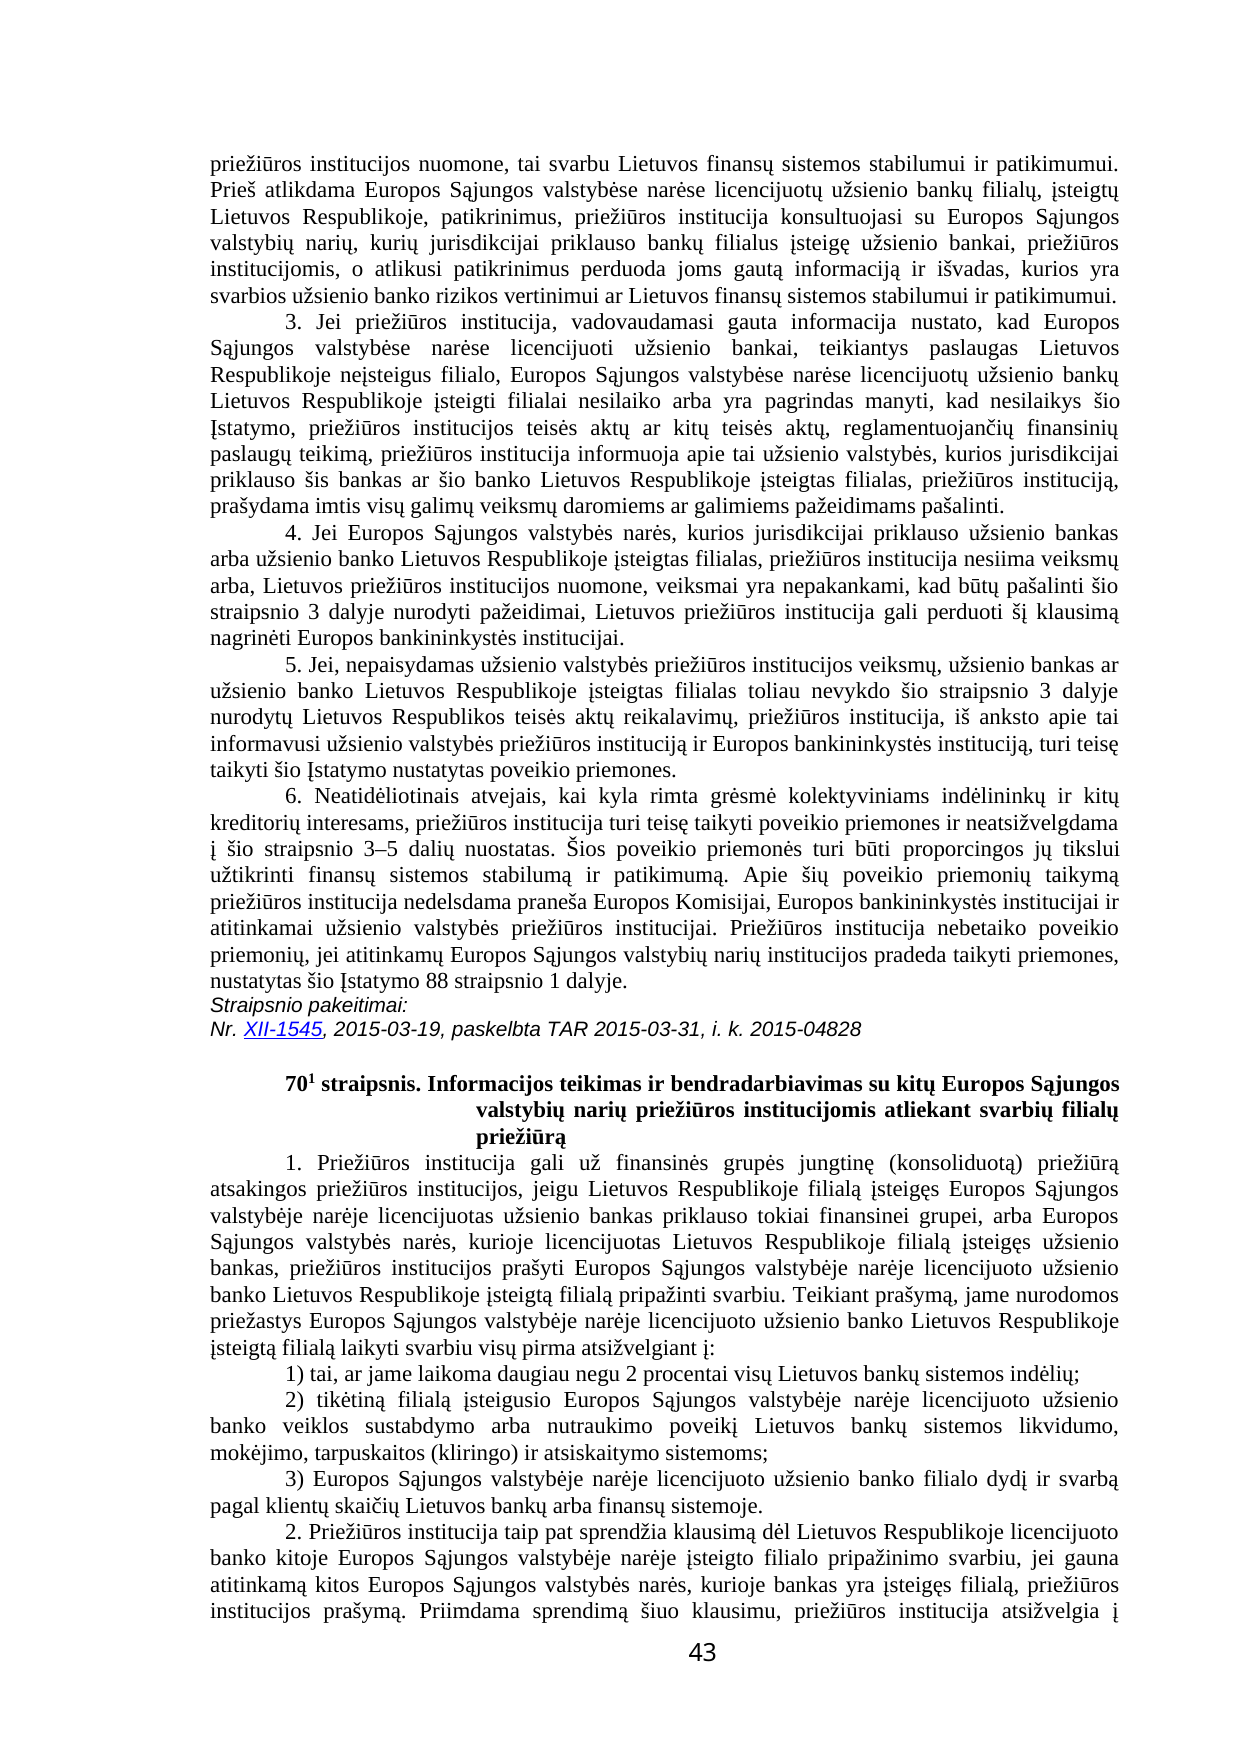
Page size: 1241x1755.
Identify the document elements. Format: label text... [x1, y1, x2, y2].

text 3) Europos Sąjungos valstybėje narėje licencijuoto užsienio banko filialo dydį ir svarbą pagal klientų skaičių Lietuvos bankų arba finansų sistemoje. [210, 1465, 1120, 1518]
text 1) tai, ar jame laikoma daugiau negu 2 procentai visų Lietuvos bankų sistemos indėlių; [210, 1360, 1120, 1386]
text 2) tikėtiną filialą įsteigusio Europos Sąjungos valstybėje narėje licencijuoto užsienio banko veiklos sustabdymo arba nutraukimo poveikį Lietuvos bankų sistemos likvidumo, mokėjimo, tarpuskaitos (kliringo) ir atsiskaitymo sistemoms; [210, 1386, 1120, 1465]
text 5. Jei, nepaisydamas užsienio valstybės priežiūros institucijos veiksmų, užsienio bankas ar užsienio banko Lietuvos Respublikoje įsteigtas filialas toliau nevykdo šio straipsnio 3 dalyje nurodytų Lietuvos Respublikos teisės aktų reikalavimų, priežiūros institucija, iš anksto apie tai informavusi užsienio valstybės priežiūros instituciją ir Europos bankininkystės instituciją, turi teisę taikyti šio Įstatymo nustatytas poveikio priemones. [210, 651, 1120, 782]
text 1. Priežiūros institucija gali už finansinės grupės jungtinę (konsoliduotą) priežiūrą atsakingos priežiūros institucijos, jeigu Lietuvos Respublikoje filialą įsteigęs Europos Sąjungos valstybėje narėje licencijuotas užsienio bankas priklauso tokiai finansinei grupei, arba Europos Sąjungos valstybės narės, kurioje licencijuotas Lietuvos Respublikoje filialą įsteigęs užsienio bankas, priežiūros institucijos prašyti Europos Sąjungos valstybėje narėje licencijuoto užsienio banko Lietuvos Respublikoje įsteigtą filialą pripažinti svarbiu. Teikiant prašymą, jame nurodomos priežastys Europos Sąjungos valstybėje narėje licencijuoto užsienio banko Lietuvos Respublikoje įsteigtą filialą laikyti svarbiu visų pirma atsižvelgiant į: [210, 1149, 1120, 1360]
text 2. Priežiūros institucija taip pat sprendžia klausimą dėl Lietuvos Respublikoje licencijuoto banko kitoje Europos Sąjungos valstybėje narėje įsteigto filialo pripažinimo svarbiu, jei gauna atitinkamą kitos Europos Sąjungos valstybės narės, kurioje bankas yra įsteigęs filialą, priežiūros institucijos prašymą. Priimdama sprendimą šiuo klausimu, priežiūros institucija atsižvelgia į [210, 1518, 1120, 1623]
text Straipsnio pakeitimai: [210, 993, 1120, 1017]
text Nr. XII-1545, 2015-03-19, paskelbta TAR 2015-03-31, i. k. 2015-04828 [210, 1017, 1120, 1041]
text 3. Jei priežiūros institucija, vadovaudamasi gauta informacija nustato, kad Europos Sąjungos valstybėse narėse licencijuoti užsienio bankai, teikiantys paslaugas Lietuvos Respublikoje neįsteigus filialo, Europos Sąjungos valstybėse narėse licencijuotų užsienio bankų Lietuvos Respublikoje įsteigti filialai nesilaiko arba yra pagrindas manyti, kad nesilaikys šio Įstatymo, priežiūros institucijos teisės aktų ar kitų teisės aktų, reglamentuojančių finansinių paslaugų teikimą, priežiūros institucija informuoja apie tai užsienio valstybės, kurios jurisdikcijai priklauso šis bankas ar šio banko Lietuvos Respublikoje įsteigtas filialas, priežiūros instituciją, prašydama imtis visų galimų veiksmų daromiems ar galimiems pažeidimams pašalinti. [210, 308, 1120, 519]
text 6. Neatidėliotinais atvejais, kai kyla rimta grėsmė kolektyviniams indėlininkų ir kitų kreditorių interesams, priežiūros institucija turi teisę taikyti poveikio priemones ir neatsižvelgdama į šio straipsnio 3–5 dalių nuostatas. Šios poveikio priemonės turi būti proporcingos jų tikslui užtikrinti finansų sistemos stabilumą ir patikimumą. Apie šių poveikio priemonių taikymą priežiūros institucija nedelsdama praneša Europos Komisijai, Europos bankininkystės institucijai ir atitinkamai užsienio valstybės priežiūros institucijai. Priežiūros institucija nebetaiko poveikio priemonių, jei atitinkamų Europos Sąjungos valstybių narių institucijos pradeda taikyti priemones, nustatytas šio Įstatymo 88 straipsnio 1 dalyje. [210, 782, 1120, 993]
text priežiūros institucijos nuomone, tai svarbu Lietuvos finansų sistemos stabilumui ir patikimumui. Prieš atlikdama Europos Sąjungos valstybėse narėse licencijuotų užsienio bankų filialų, įsteigtų Lietuvos Respublikoje, patikrinimus, priežiūros institucija konsultuojasi su Europos Sąjungos valstybių narių, kurių jurisdikcijai priklauso bankų filialus įsteigę užsienio bankai, priežiūros institucijomis, o atlikusi patikrinimus perduoda joms gautą informaciją ir išvadas, kurios yra svarbios užsienio banko rizikos vertinimui ar Lietuvos finansų sistemos stabilumui ir patikimumui. [210, 150, 1120, 308]
text 701 straipsnis. Informacijos teikimas ir bendradarbiavimas su kitų Europos Sąjungos valstybių narių priežiūros institucijomis atliekant svarbių filialų priežiūrą [285, 1070, 1120, 1149]
text 4. Jei Europos Sąjungos valstybės narės, kurios jurisdikcijai priklauso užsienio bankas arba užsienio banko Lietuvos Respublikoje įsteigtas filialas, priežiūros institucija nesiima veiksmų arba, Lietuvos priežiūros institucijos nuomone, veiksmai yra nepakankami, kad būtų pašalinti šio straipsnio 3 dalyje nurodyti pažeidimai, Lietuvos priežiūros institucija gali perduoti šį klausimą nagrinėti Europos bankininkystės institucijai. [210, 519, 1120, 651]
